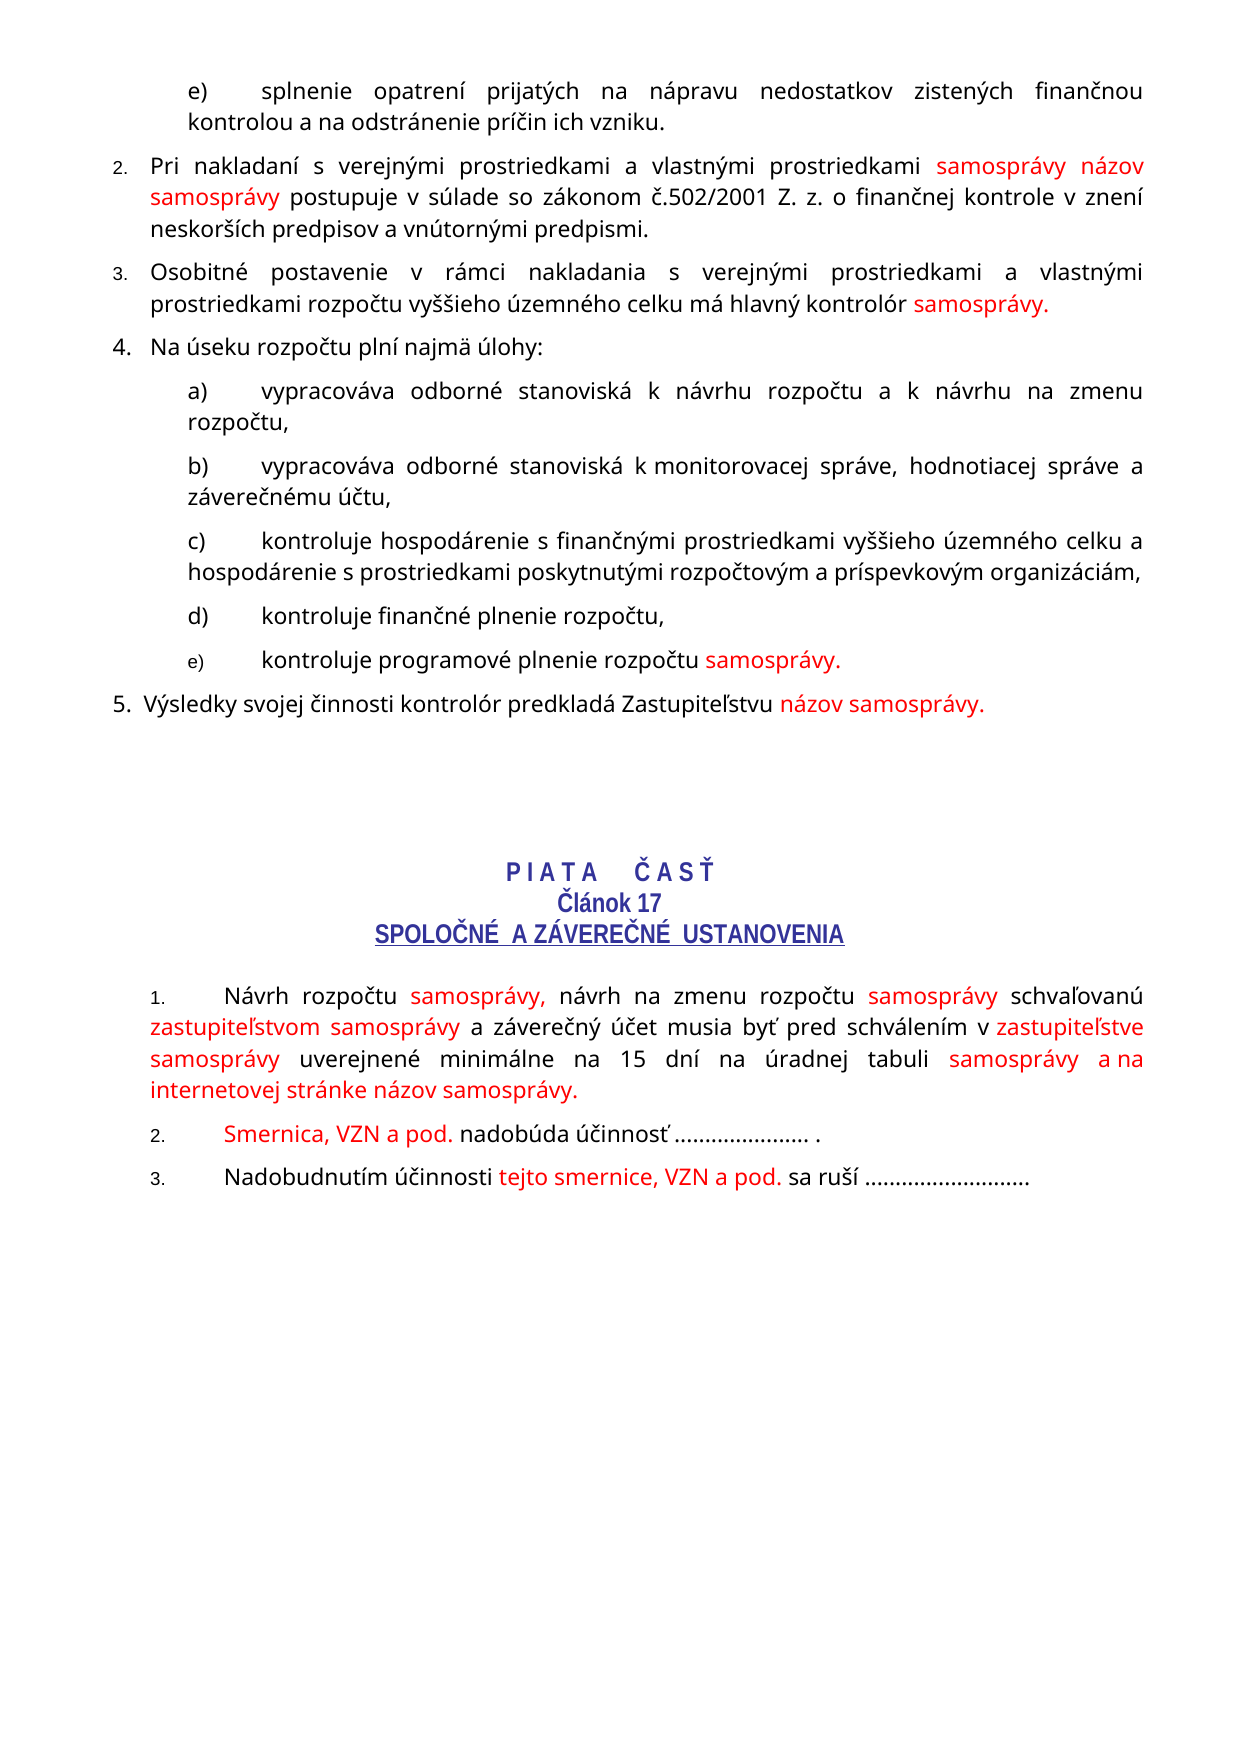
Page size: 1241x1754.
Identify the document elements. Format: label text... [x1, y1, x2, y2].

list Osobitné postavenie v rámci nakladania s verejnými prostriedkami a vlastnými prostriedkami rozpočtu vyššieho územného celku má hlavný kontrolór samosprávy. [112, 256, 1144, 319]
text 5. Výsledky svojej činnosti kontrolór predkladá Zastupiteľstvu názov samosprávy. [112, 687, 1144, 719]
list kontroluje programové plnenie rozpočtu samosprávy. [187, 644, 1144, 675]
list kontroluje finančné plnenie rozpočtu, [187, 600, 1144, 631]
text Článok 17 [75, 887, 1144, 918]
list Návrh rozpočtu samosprávy, návrh na zmenu rozpočtu samosprávy schvaľovanú zastupiteľstvom samosprávy a záverečný účet musia byť pred schválením v zastupiteľstve samosprávy uverejnené minimálne na 15 dní na úradnej tabuli samosprávy a na internetovej stránke názov samosprávy. [150, 980, 1144, 1105]
list kontroluje hospodárenie s finančnými prostriedkami vyššieho územného celku a hospodárenie s prostriedkami poskytnutými rozpočtovým a príspevkovým organizáciám, [187, 525, 1144, 587]
text P I A T A Č A S Ť [75, 856, 1144, 887]
text SPOLOČNÉ A ZÁVEREČNÉ USTANOVENIA [75, 918, 1144, 949]
list vypracováva odborné stanoviská k monitorovacej správe, hodnotiacej správe a záverečnému účtu, [187, 450, 1144, 512]
list Nadobudnutím účinnosti tejto smernice, VZN a pod. sa ruší ........................... [150, 1161, 1144, 1192]
list Smernica, VZN a pod. nadobúda účinnosť ...................... . [150, 1117, 1144, 1149]
list vypracováva odborné stanoviská k návrhu rozpočtu a k návrhu na zmenu rozpočtu, [187, 375, 1144, 437]
list Na úseku rozpočtu plní najmä úlohy: [112, 331, 1144, 362]
list splnenie opatrení prijatých na nápravu nedostatkov zistených finančnou kontrolou a na odstránenie príčin ich vzniku. [187, 75, 1144, 137]
list Pri nakladaní s verejnými prostriedkami a vlastnými prostriedkami samosprávy názov samosprávy postupuje v súlade so zákonom č.502/2001 Z. z. o finančnej kontrole v znení neskorších predpisov a vnútornými predpismi. [112, 150, 1144, 244]
